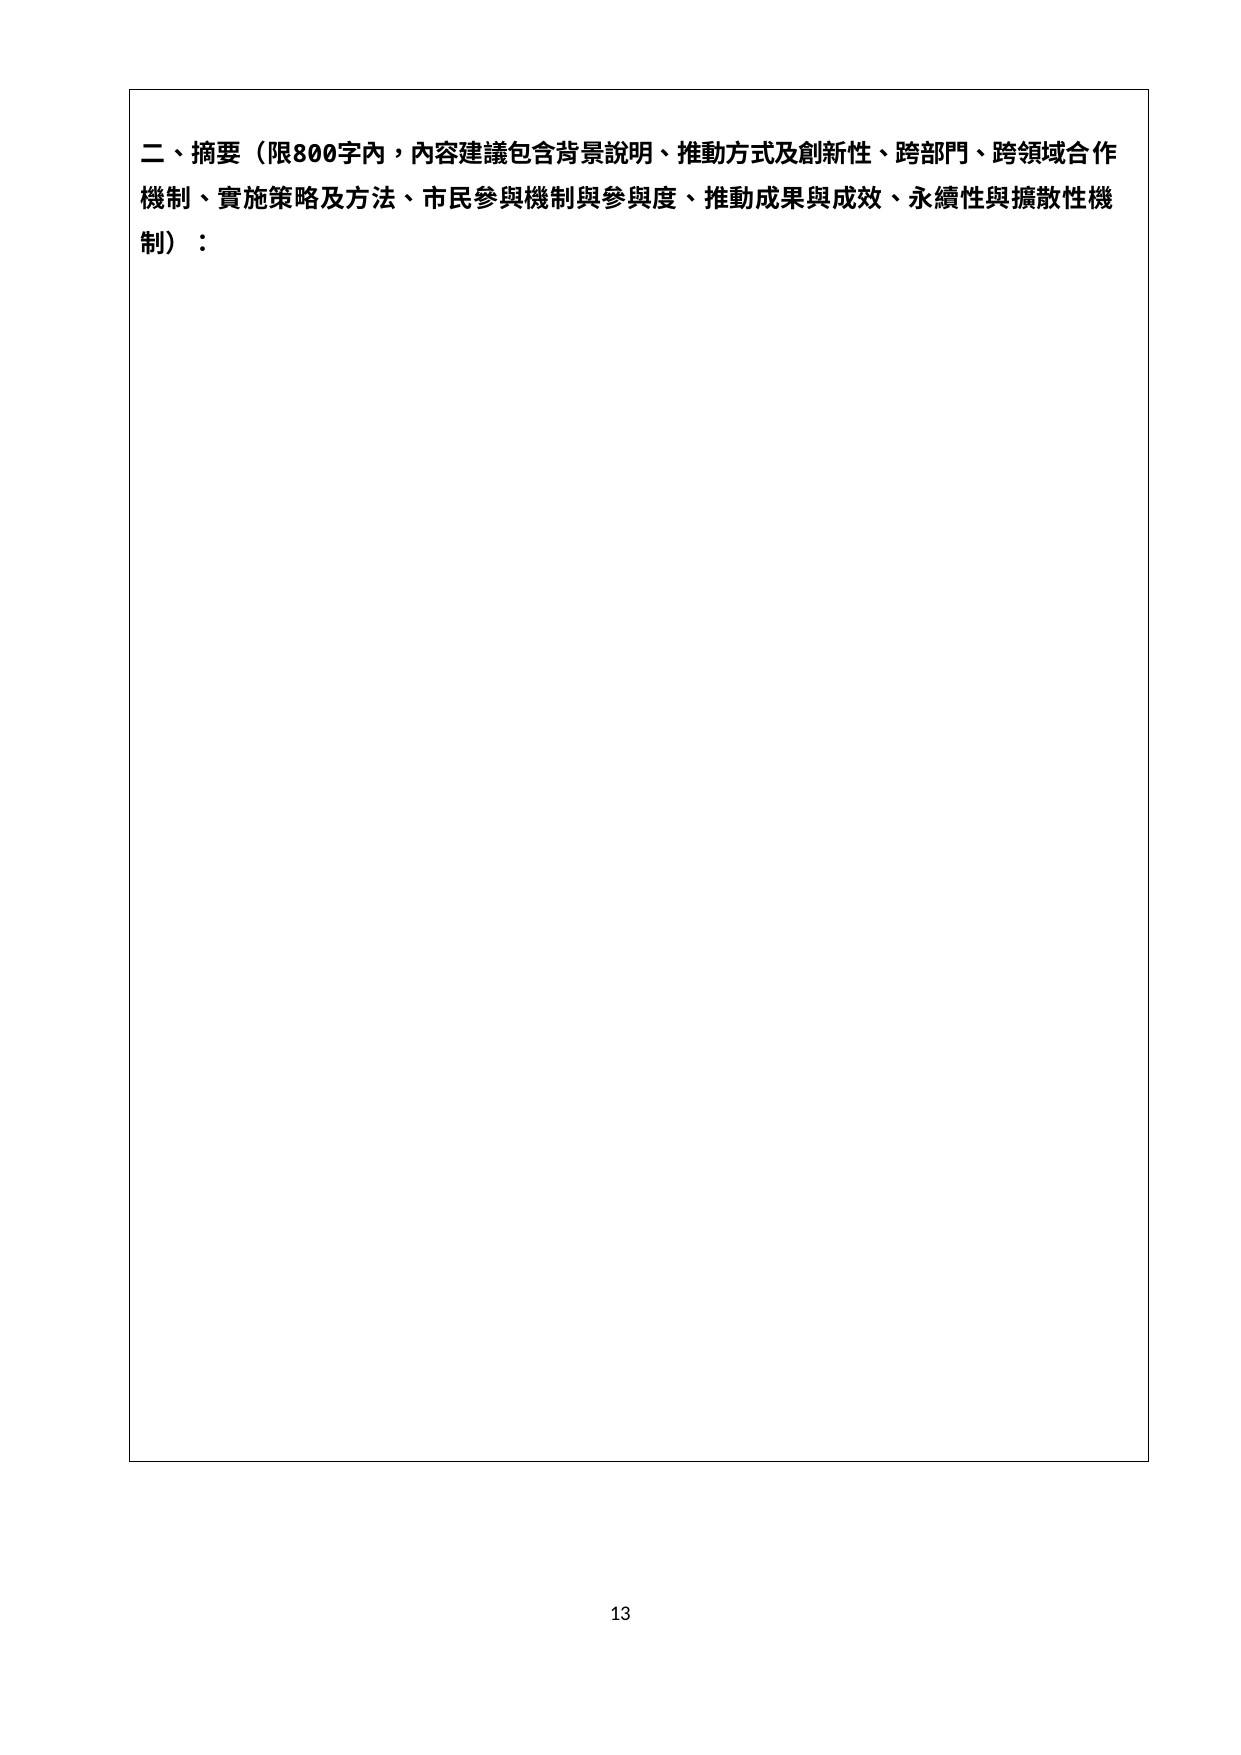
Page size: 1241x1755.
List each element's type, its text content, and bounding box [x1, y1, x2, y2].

text 二、摘要（限800字內，內容建議包含背景說明、推動方式及創新性、跨部門、跨領域合作機制、實施策略及方法、市民參與機制與參與度、推動成果與成效、永續性與擴散性機制）： [141, 133, 1117, 260]
